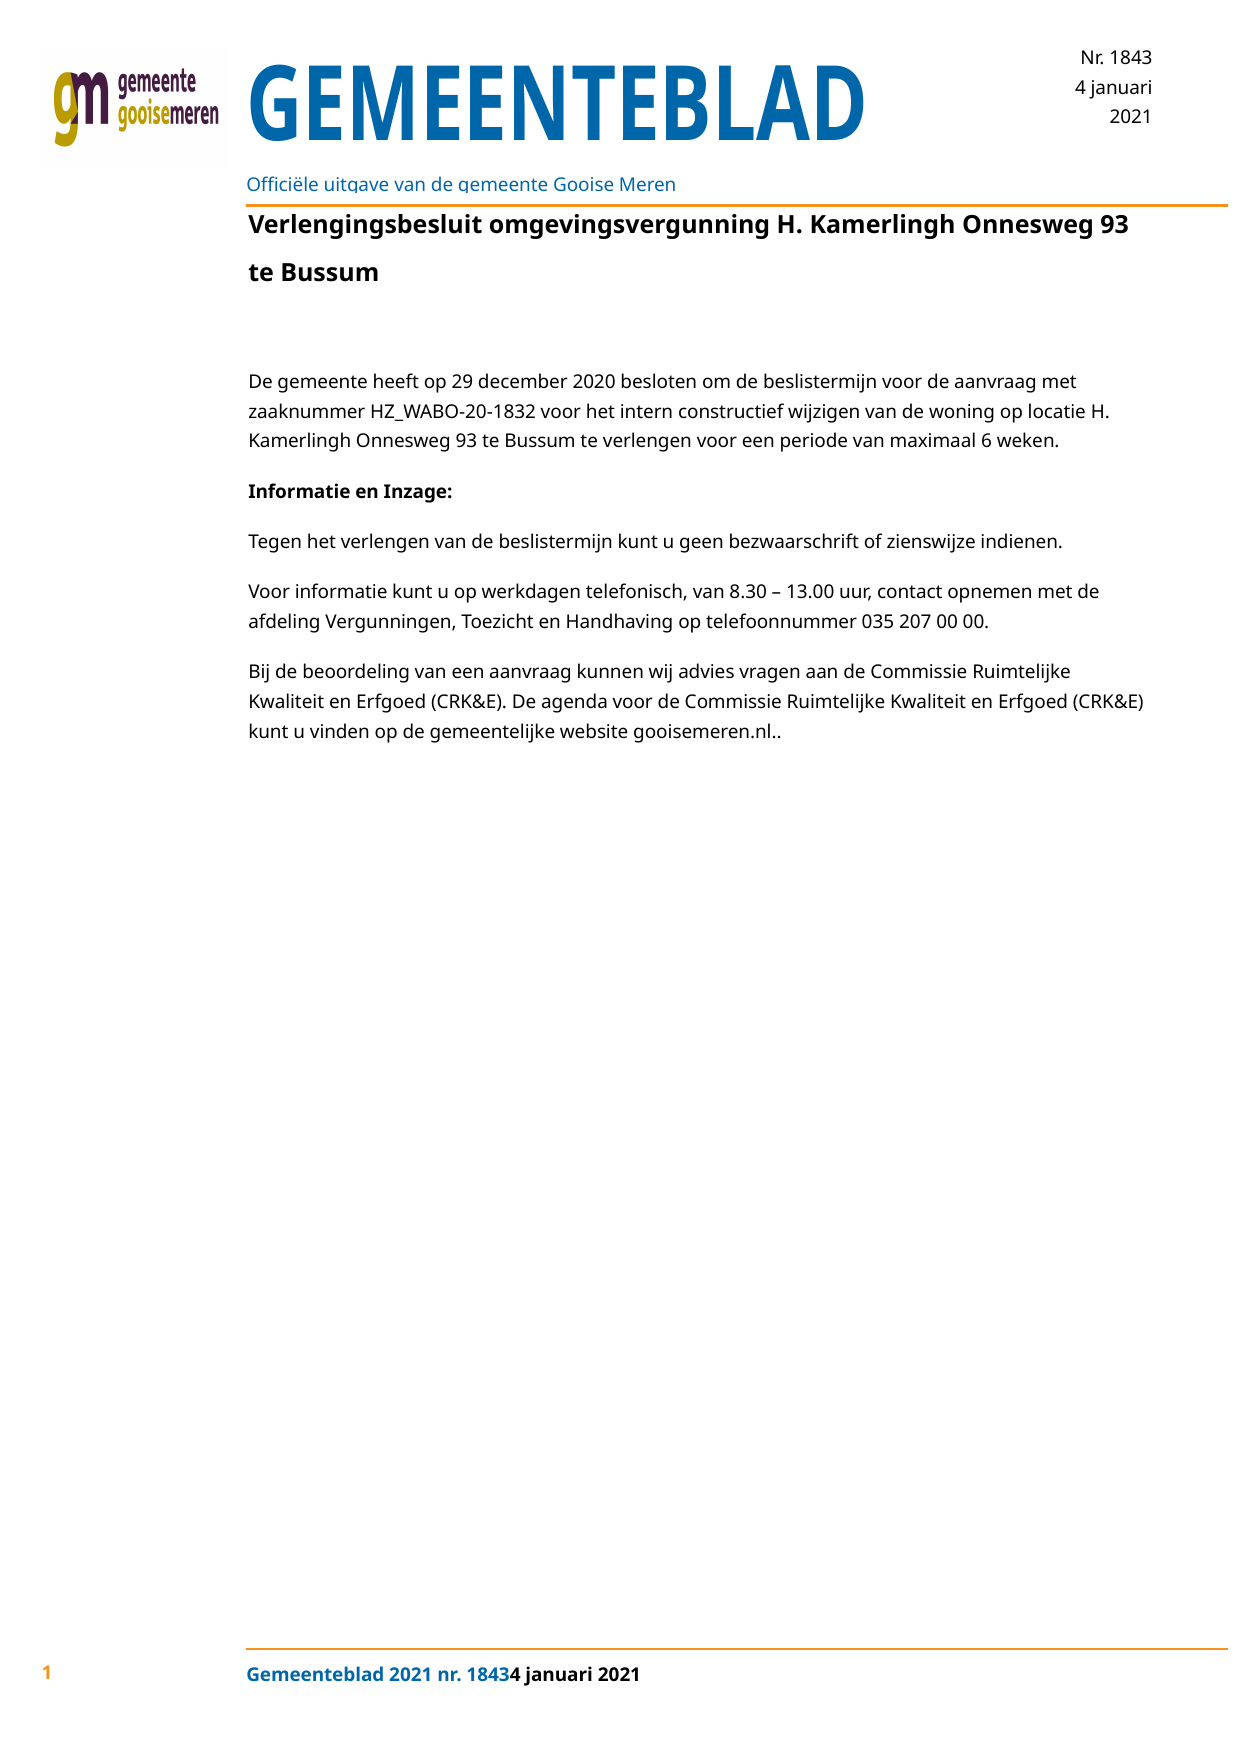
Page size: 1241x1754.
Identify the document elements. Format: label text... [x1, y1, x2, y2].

text De gemeente heeft op 29 december 2020 besloten om de beslistermijn voor de aanvraag met zaaknummer HZ_WABO-20-1832 voor het intern constructief wijzigen van de woning op locatie H. Kamerlingh Onnesweg 93 te Bussum te verlengen voor een periode van maximaal 6 weken. [248, 368, 1152, 453]
text Voor informatie kunt u op werkdagen telefonisch, van 8.30 – 13.00 uur, contact opnemen met de afdeling Vergunningen, Toezicht en Handhaving op telefoonnummer 035 207 00 00. [248, 579, 1152, 634]
text Verlengingsbesluit omgevingsvergunning H. Kamerlingh Onnesweg 93 te Bussum [248, 207, 1152, 288]
picture [41, 47, 231, 172]
text Bij de beoordeling van een aanvraag kunnen wij advies vragen aan de Commissie Ruimtelijke Kwaliteit en Erfgoed (CRK&E). De agenda voor de Commissie Ruimtelijke Kwaliteit en Erfgoed (CRK&E) kunt u vinden op de gemeentelijke website gooisemeren.nl.. [248, 659, 1152, 744]
text Tegen het verlengen van de beslistermijn kunt u geen bezwaarschrift of zienswijze indienen. [248, 528, 1152, 554]
text Informatie en Inzage: [248, 478, 1152, 504]
